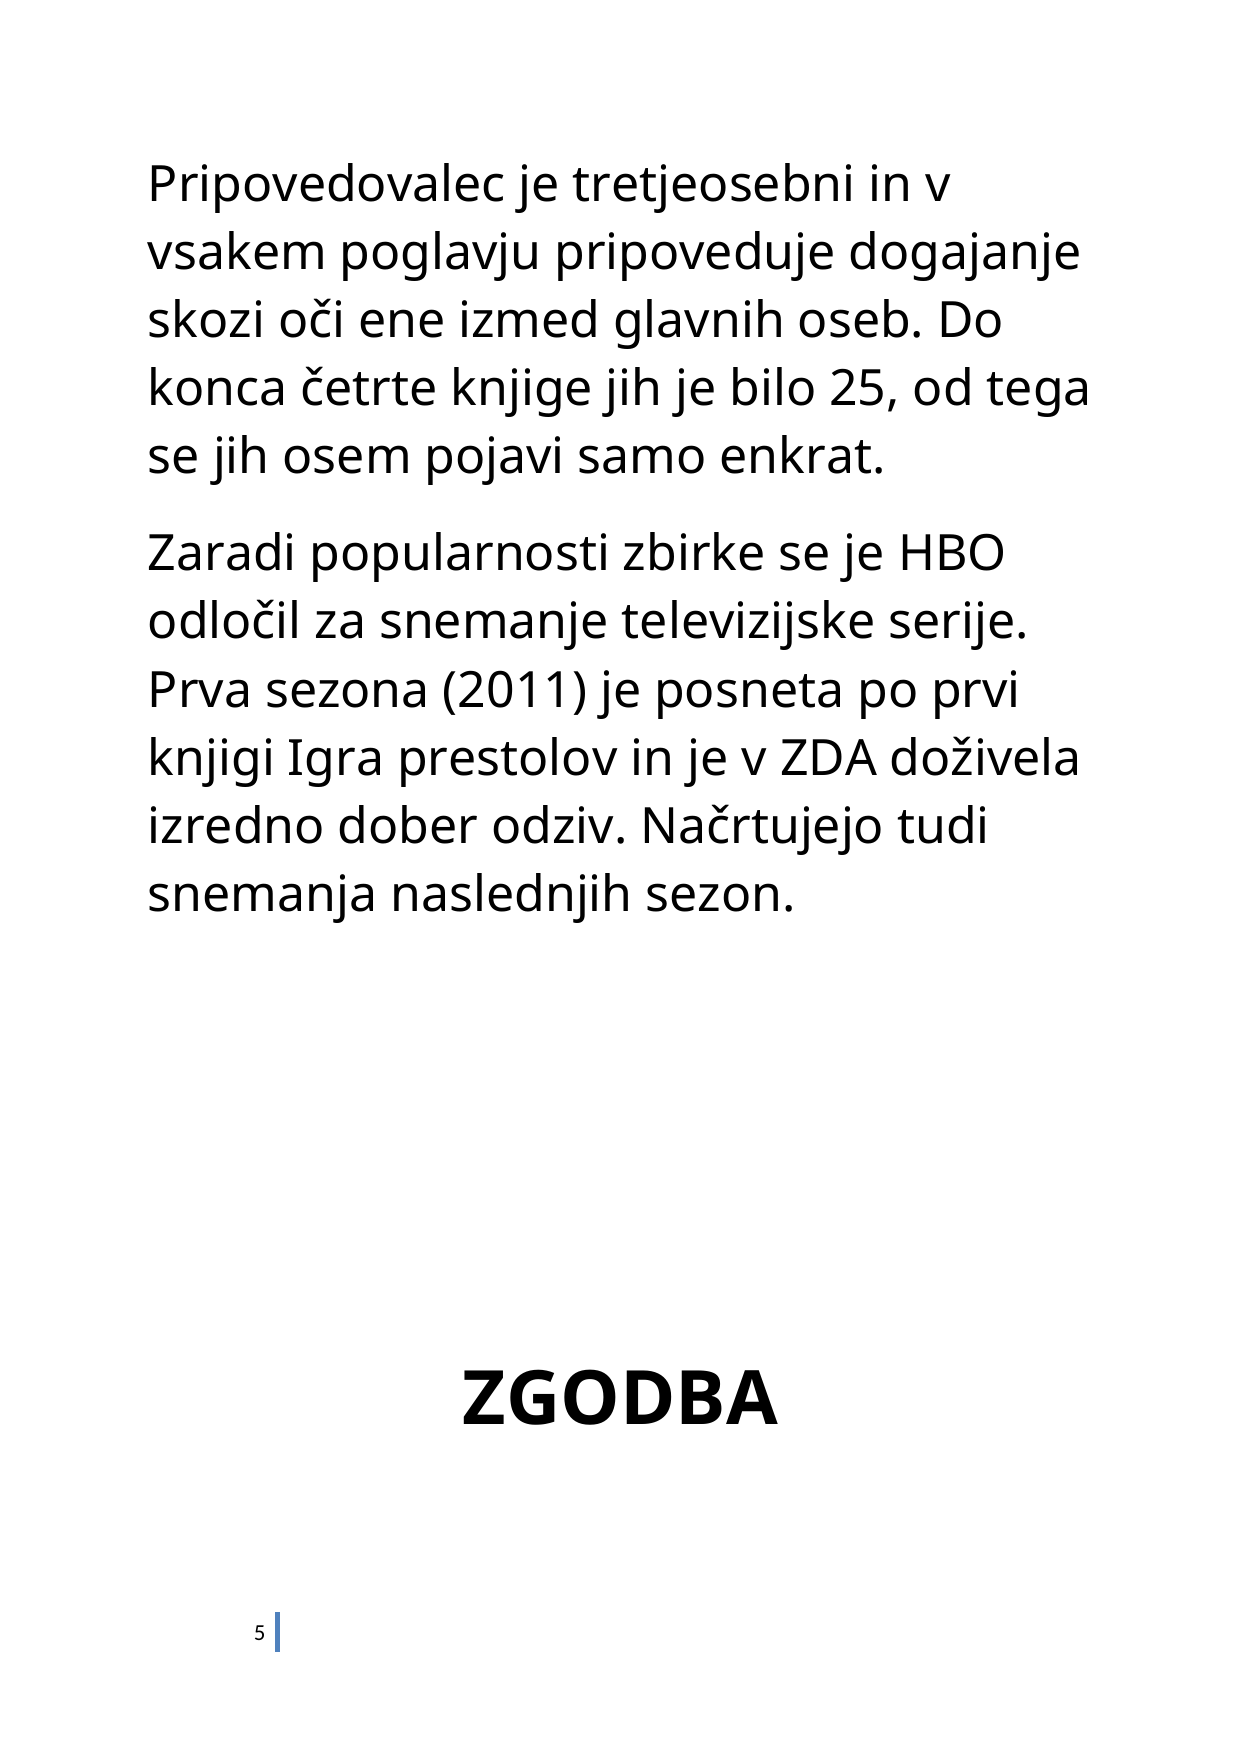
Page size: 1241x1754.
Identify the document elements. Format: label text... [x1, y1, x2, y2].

text ZGODBA [148, 1344, 1093, 1447]
text Pripovedovalec je tretjeosebni in v vsakem poglavju pripoveduje dogajanje skozi oči ene izmed glavnih oseb. Do konca četrte knjige jih je bilo 25, od tega se jih osem pojavi samo enkrat. [148, 148, 1093, 488]
text Zaradi popularnosti zbirke se je HBO odločil za snemanje televizijske serije. Prva sezona (2011) je posneta po prvi knjigi Igra prestolov in je v ZDA doživela izredno dober odziv. Načrtujejo tudi snemanja naslednjih sezon. [148, 517, 1093, 926]
